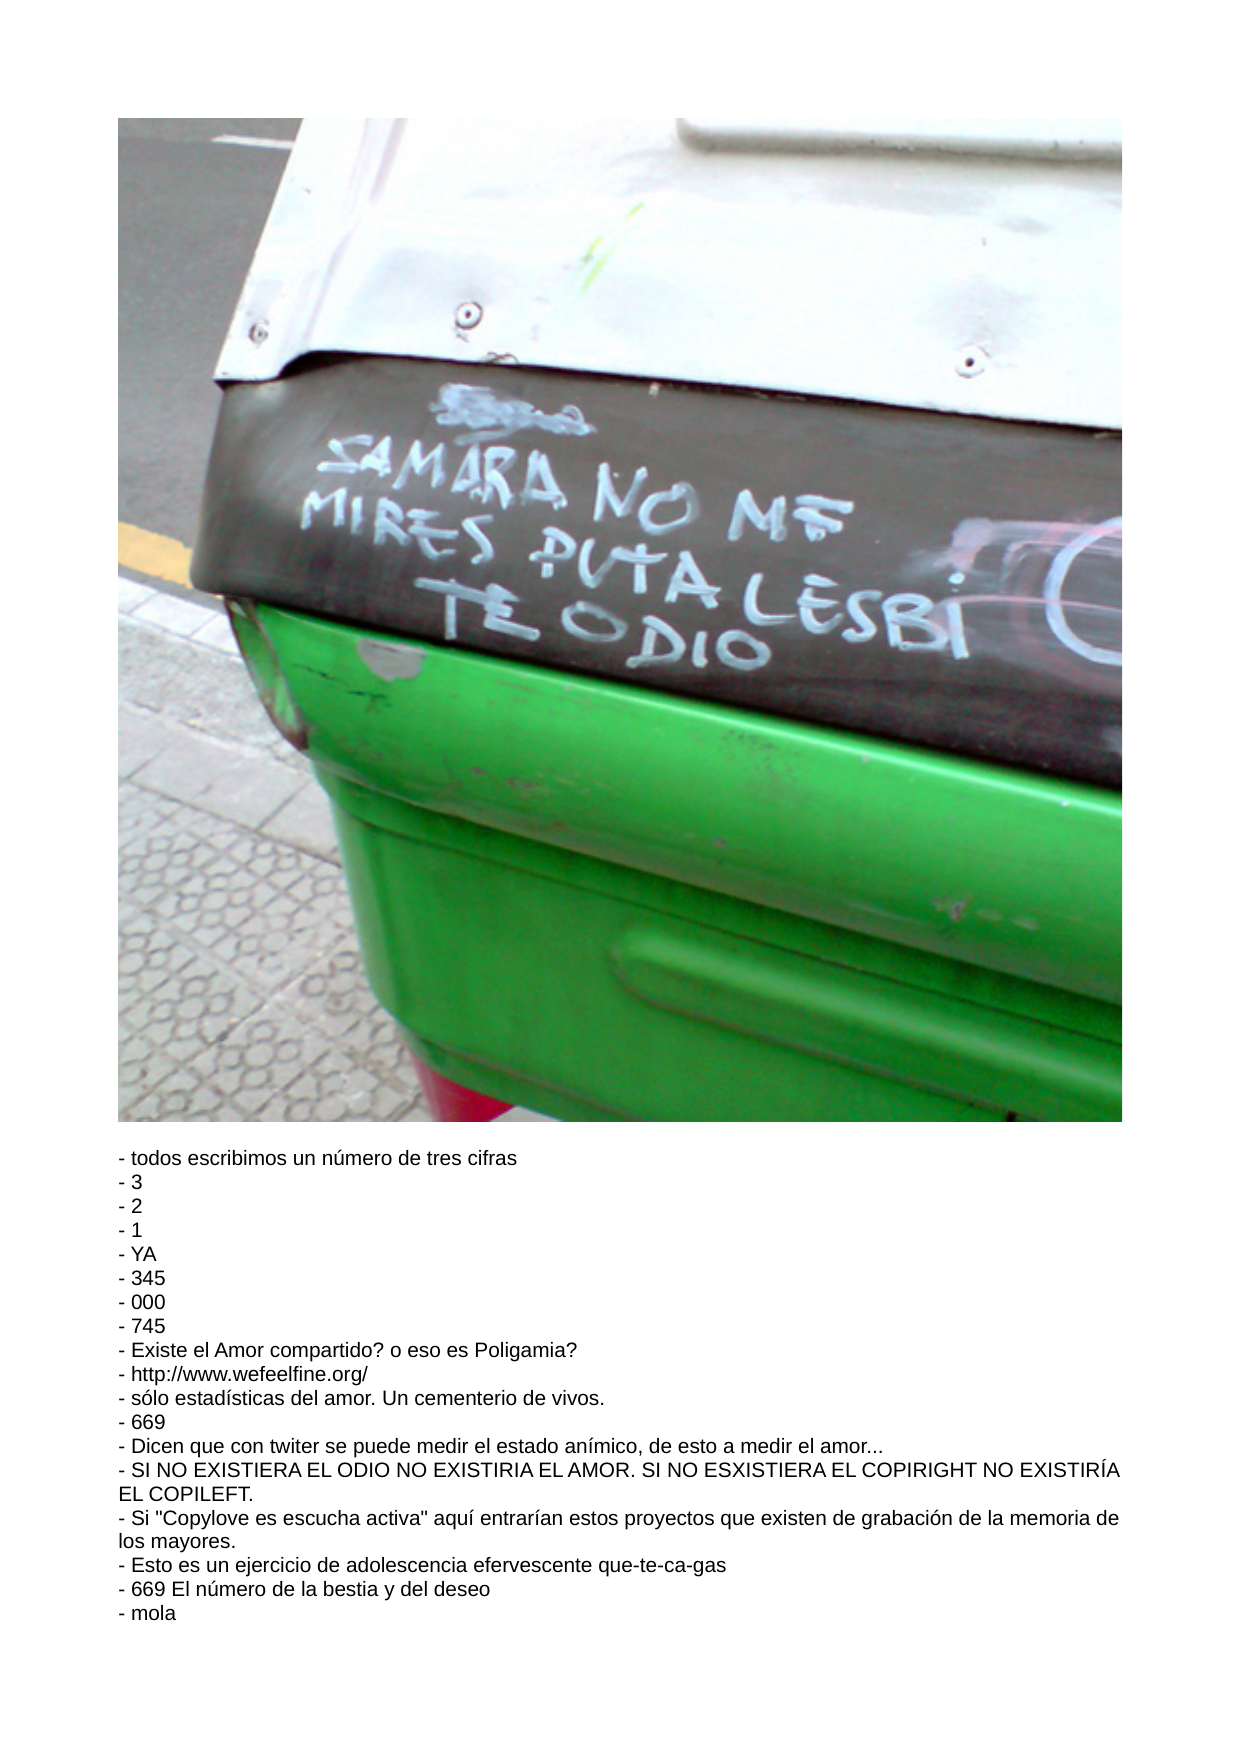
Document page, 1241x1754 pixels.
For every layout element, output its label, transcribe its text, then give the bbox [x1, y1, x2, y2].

text - 669 El número de la bestia y del deseo [118, 1577, 1122, 1601]
text - Dicen que con twiter se puede medir el estado anímico, de esto a medir el amor... [118, 1433, 1122, 1457]
text - Existe el Amor compartido? o eso es Poligamia? [118, 1338, 1122, 1362]
text - SI NO EXISTIERA EL ODIO NO EXISTIRIA EL AMOR. SI NO ESXISTIERA EL COPIRIGHT NO EXISTIRÍA EL COPILEFT. [118, 1457, 1122, 1505]
text - 1 [118, 1218, 1122, 1242]
text - 345 [118, 1266, 1122, 1290]
text - mola [118, 1601, 1122, 1625]
text - 3 [118, 1170, 1122, 1194]
text - todos escribimos un número de tres cifras [118, 1146, 1122, 1170]
text - 000 [118, 1290, 1122, 1314]
text - Si "Copylove es escucha activa" aquí entrarían estos proyectos que existen de grabación de la memoria de los mayores. [118, 1505, 1122, 1553]
text - 745 [118, 1314, 1122, 1338]
text - sólo estadísticas del amor. Un cementerio de vivos. [118, 1386, 1122, 1409]
text - 2 [118, 1194, 1122, 1218]
picture [118, 118, 1123, 1122]
text - http://www.wefeelfine.org/ [118, 1362, 1122, 1386]
text - Esto es un ejercicio de adolescencia efervescente que-te-ca-gas [118, 1553, 1122, 1577]
text - YA [118, 1242, 1122, 1266]
text - 669 [118, 1409, 1122, 1433]
